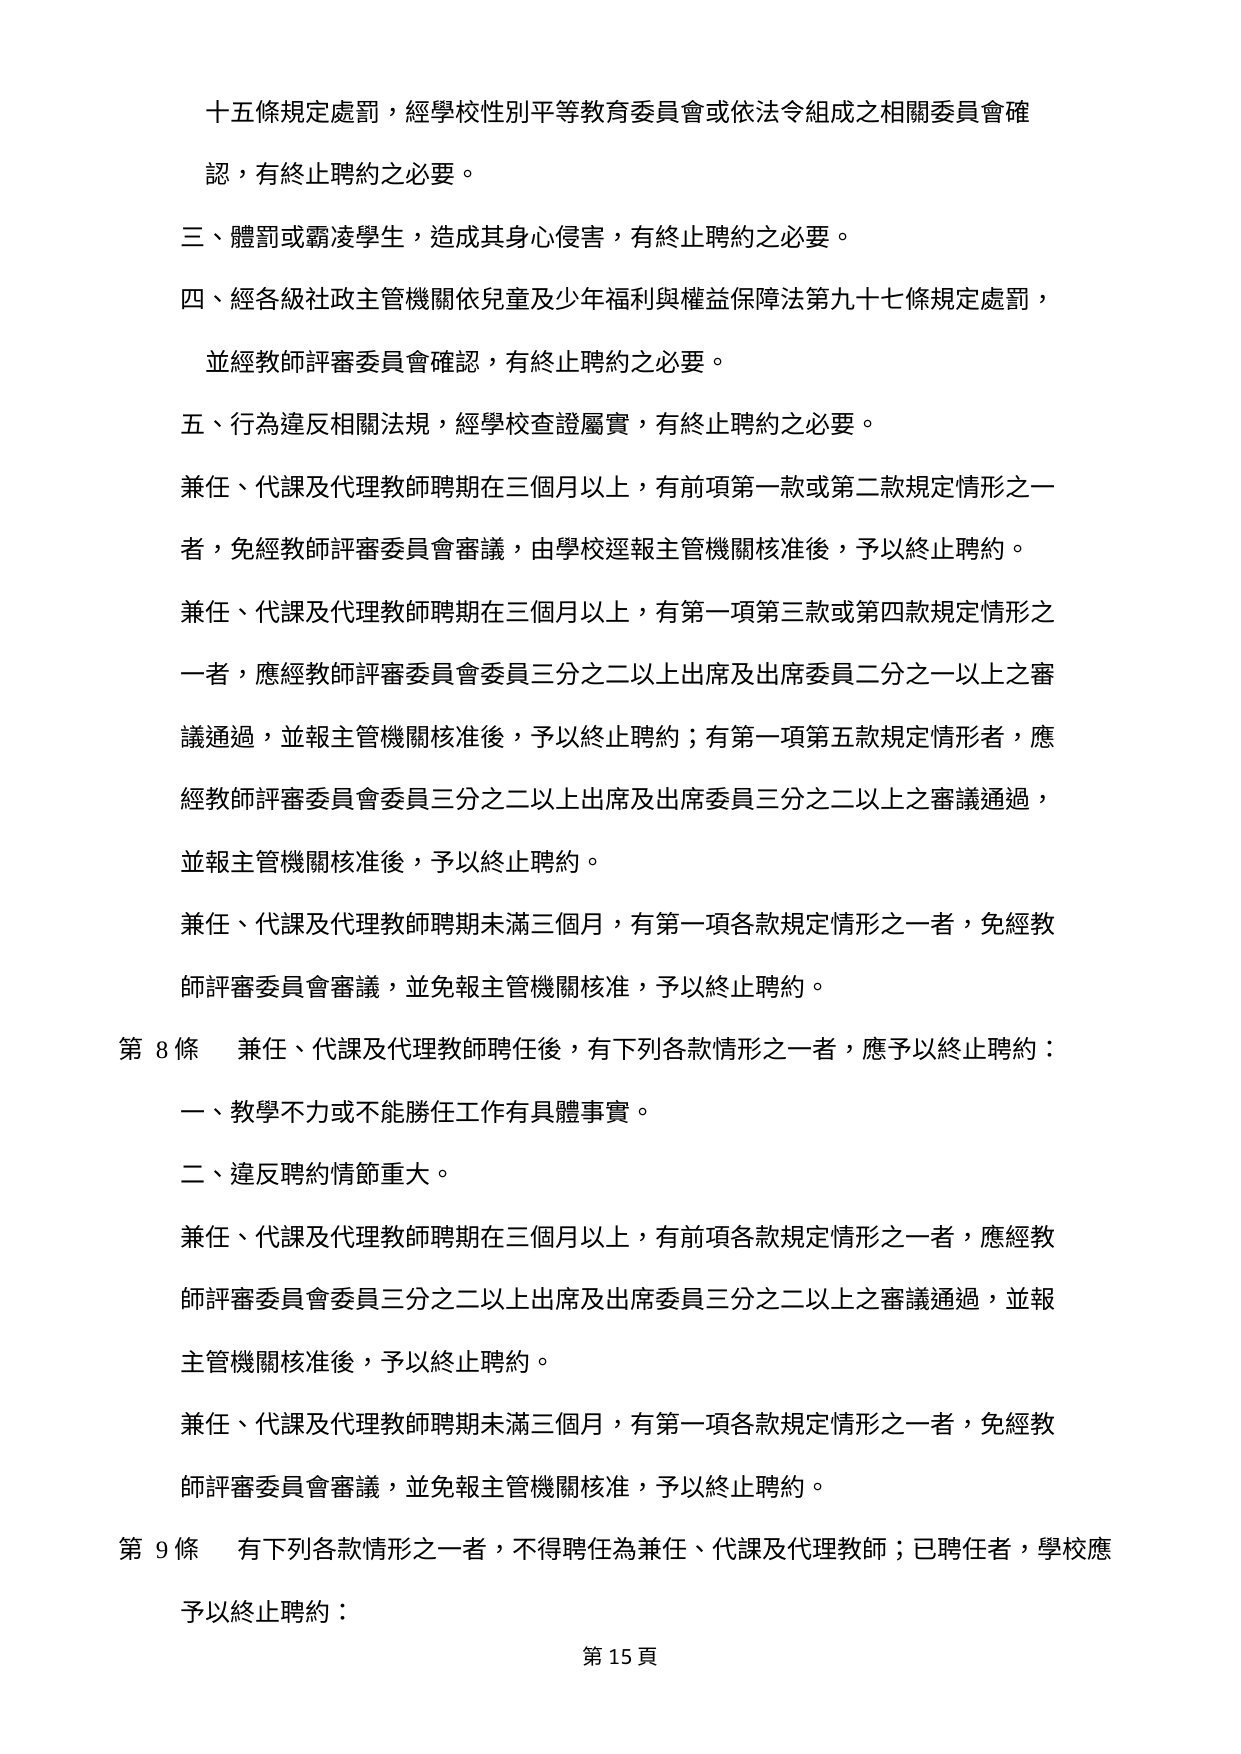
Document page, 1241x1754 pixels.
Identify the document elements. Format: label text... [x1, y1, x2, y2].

text 者，免經教師評審委員會審議，由學校逕報主管機關核准後，予以終止聘約。 [118, 506, 1122, 568]
text 師評審委員會審議，並免報主管機關核准，予以終止聘約。 [118, 943, 1122, 1006]
text 議通過，並報主管機關核准後，予以終止聘約；有第一項第五款規定情形者，應 [118, 693, 1122, 756]
text 四、經各級社政主管機關依兒童及少年福利與權益保障法第九十七條規定處罰， [118, 256, 1122, 318]
text 一、教學不力或不能勝任工作有具體事實。 [118, 1068, 1122, 1131]
text 予以終止聘約： [118, 1568, 1122, 1631]
text 兼任、代課及代理教師聘期未滿三個月，有第一項各款規定情形之一者，免經教 [118, 1381, 1122, 1443]
text 一者，應經教師評審委員會委員三分之二以上出席及出席委員二分之一以上之審 [118, 631, 1122, 693]
text 並報主管機關核准後，予以終止聘約。 [118, 818, 1122, 881]
text 兼任、代課及代理教師聘期在三個月以上，有第一項第三款或第四款規定情形之 [118, 568, 1122, 631]
text 五、行為違反相關法規，經學校查證屬實，有終止聘約之必要。 [118, 381, 1122, 443]
text 十五條規定處罰，經學校性別平等教育委員會或依法令組成之相關委員會確 [118, 68, 1122, 131]
text 第 8 條 兼任、代課及代理教師聘任後，有下列各款情形之一者，應予以終止聘約： [118, 1006, 1122, 1068]
text 師評審委員會審議，並免報主管機關核准，予以終止聘約。 [118, 1443, 1122, 1506]
text 第 9 條 有下列各款情形之一者，不得聘任為兼任、代課及代理教師；已聘任者，學校應 [118, 1506, 1122, 1568]
text 主管機關核准後，予以終止聘約。 [118, 1318, 1122, 1381]
text 兼任、代課及代理教師聘期未滿三個月，有第一項各款規定情形之一者，免經教 [118, 881, 1122, 943]
text 兼任、代課及代理教師聘期在三個月以上，有前項各款規定情形之一者，應經教 [118, 1193, 1122, 1256]
text 二、違反聘約情節重大。 [118, 1131, 1122, 1193]
text 師評審委員會委員三分之二以上出席及出席委員三分之二以上之審議通過，並報 [118, 1256, 1122, 1318]
text 兼任、代課及代理教師聘期在三個月以上，有前項第一款或第二款規定情形之一 [118, 443, 1122, 506]
text 並經教師評審委員會確認，有終止聘約之必要。 [118, 318, 1122, 381]
text 認，有終止聘約之必要。 [118, 131, 1122, 193]
text 三、體罰或霸凌學生，造成其身心侵害，有終止聘約之必要。 [118, 193, 1122, 256]
text 經教師評審委員會委員三分之二以上出席及出席委員三分之二以上之審議通過， [118, 756, 1122, 818]
